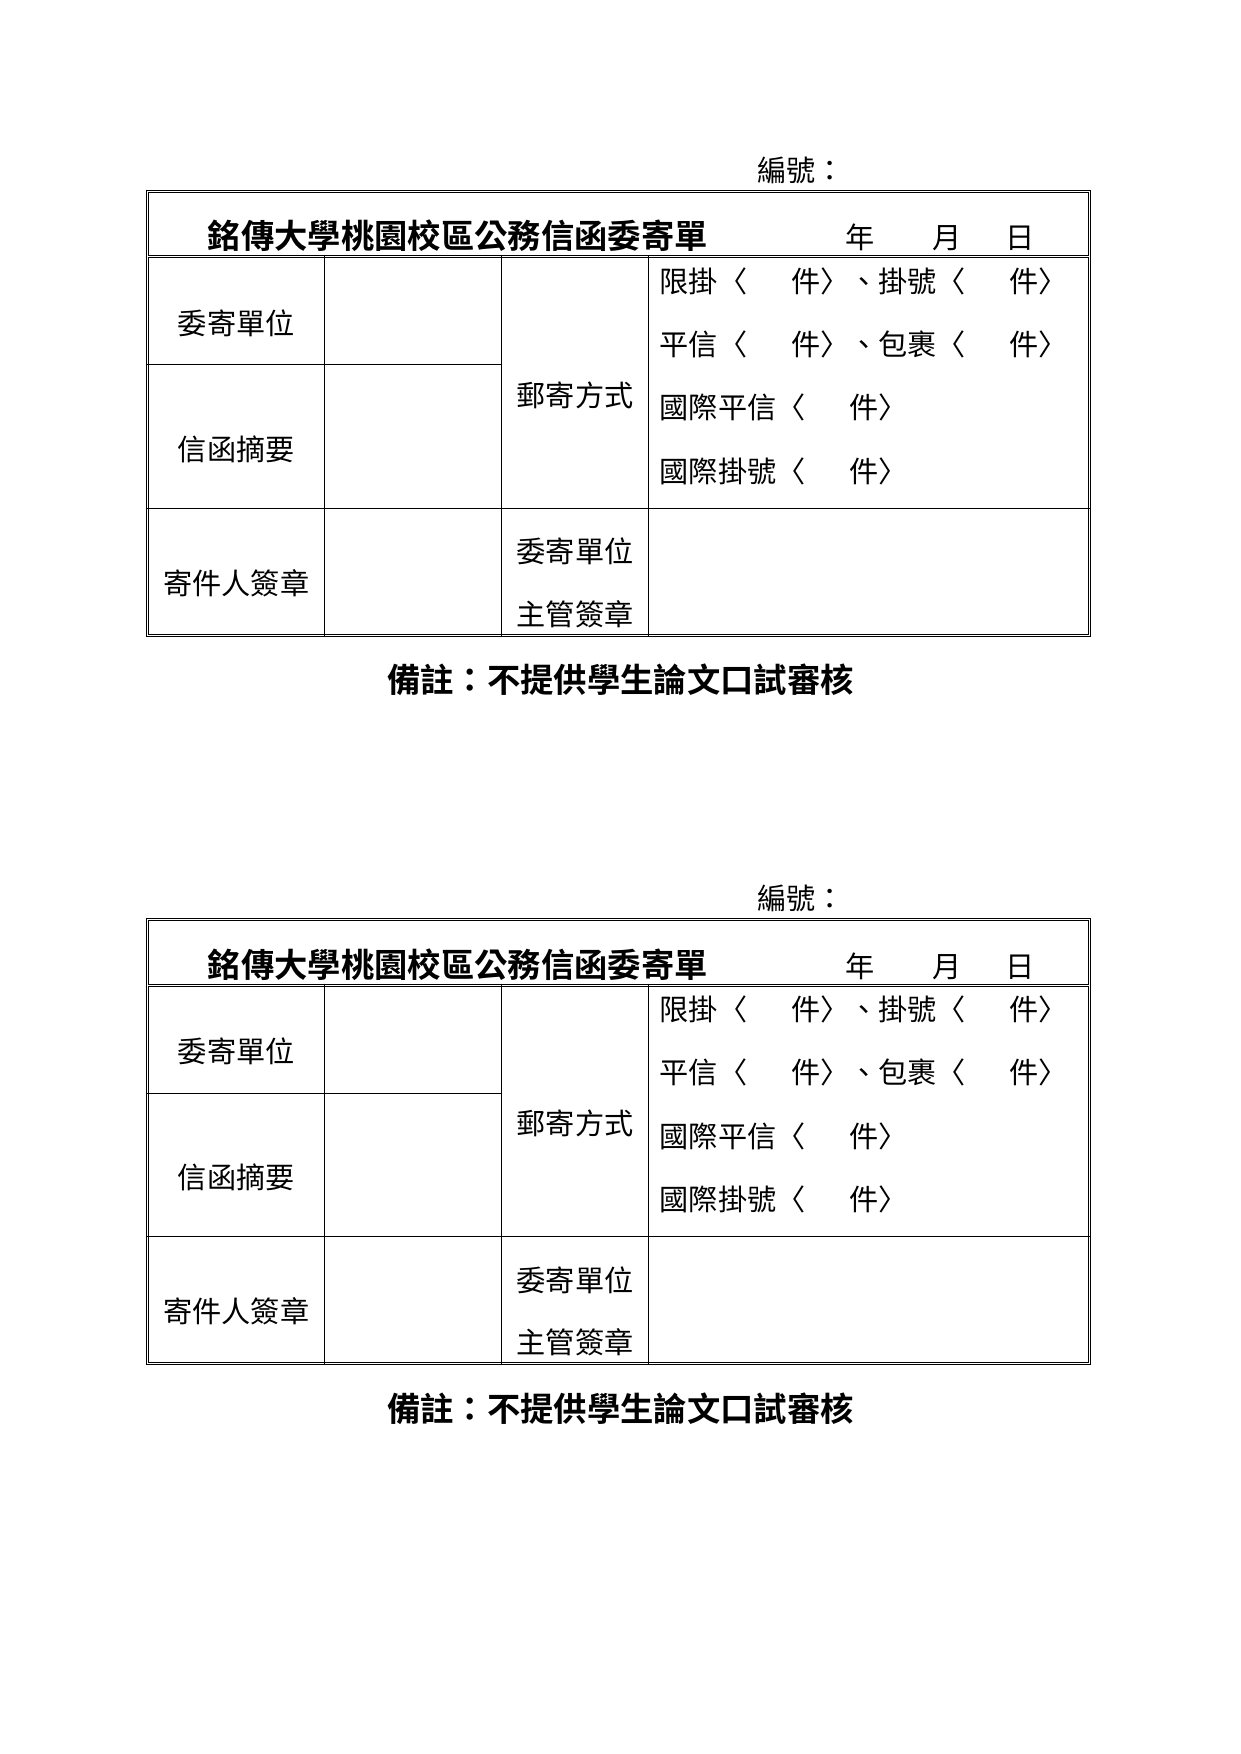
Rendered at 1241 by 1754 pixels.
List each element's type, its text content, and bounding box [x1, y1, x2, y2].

table_cell 寄件人簽章 [149, 1237, 324, 1362]
table_cell 信函摘要 [149, 1094, 324, 1236]
table_cell [325, 1237, 501, 1362]
table_header 銘傳大學桃園校區公務信函委寄單 年 月 日 [149, 193, 1088, 255]
table_cell 信函摘要 [149, 365, 324, 507]
table_cell 委寄單位 [149, 987, 324, 1093]
table_cell 委寄單位 [149, 258, 324, 364]
text 編號： [148, 855, 1092, 918]
table_cell [325, 1094, 501, 1236]
text 編號： [148, 127, 1092, 189]
table_cell 寄件人簽章 [149, 509, 324, 633]
table_cell 限掛〈 件〉、掛號〈 件〉 平信〈 件〉、包裹〈 件〉 國際平信〈 件〉 國際掛號〈 件〉 [649, 258, 1088, 507]
table_cell 郵寄方式 [502, 258, 648, 507]
table_cell [649, 509, 1088, 633]
table_cell [325, 258, 501, 364]
table_cell [325, 509, 501, 633]
table_cell [325, 987, 501, 1093]
table_cell 委寄單位主管簽章 [502, 509, 648, 633]
table_cell [649, 1237, 1088, 1362]
table_cell 限掛〈 件〉、掛號〈 件〉 平信〈 件〉、包裹〈 件〉 國際平信〈 件〉 國際掛號〈 件〉 [649, 987, 1088, 1236]
text 備註：不提供學生論文口試審核 [148, 1365, 1092, 1428]
table_cell 委寄單位主管簽章 [502, 1237, 648, 1362]
text 備註：不提供學生論文口試審核 [148, 637, 1092, 699]
table_cell 郵寄方式 [502, 987, 648, 1236]
table_cell [325, 365, 501, 507]
table_header 銘傳大學桃園校區公務信函委寄單 年 月 日 [149, 921, 1088, 983]
